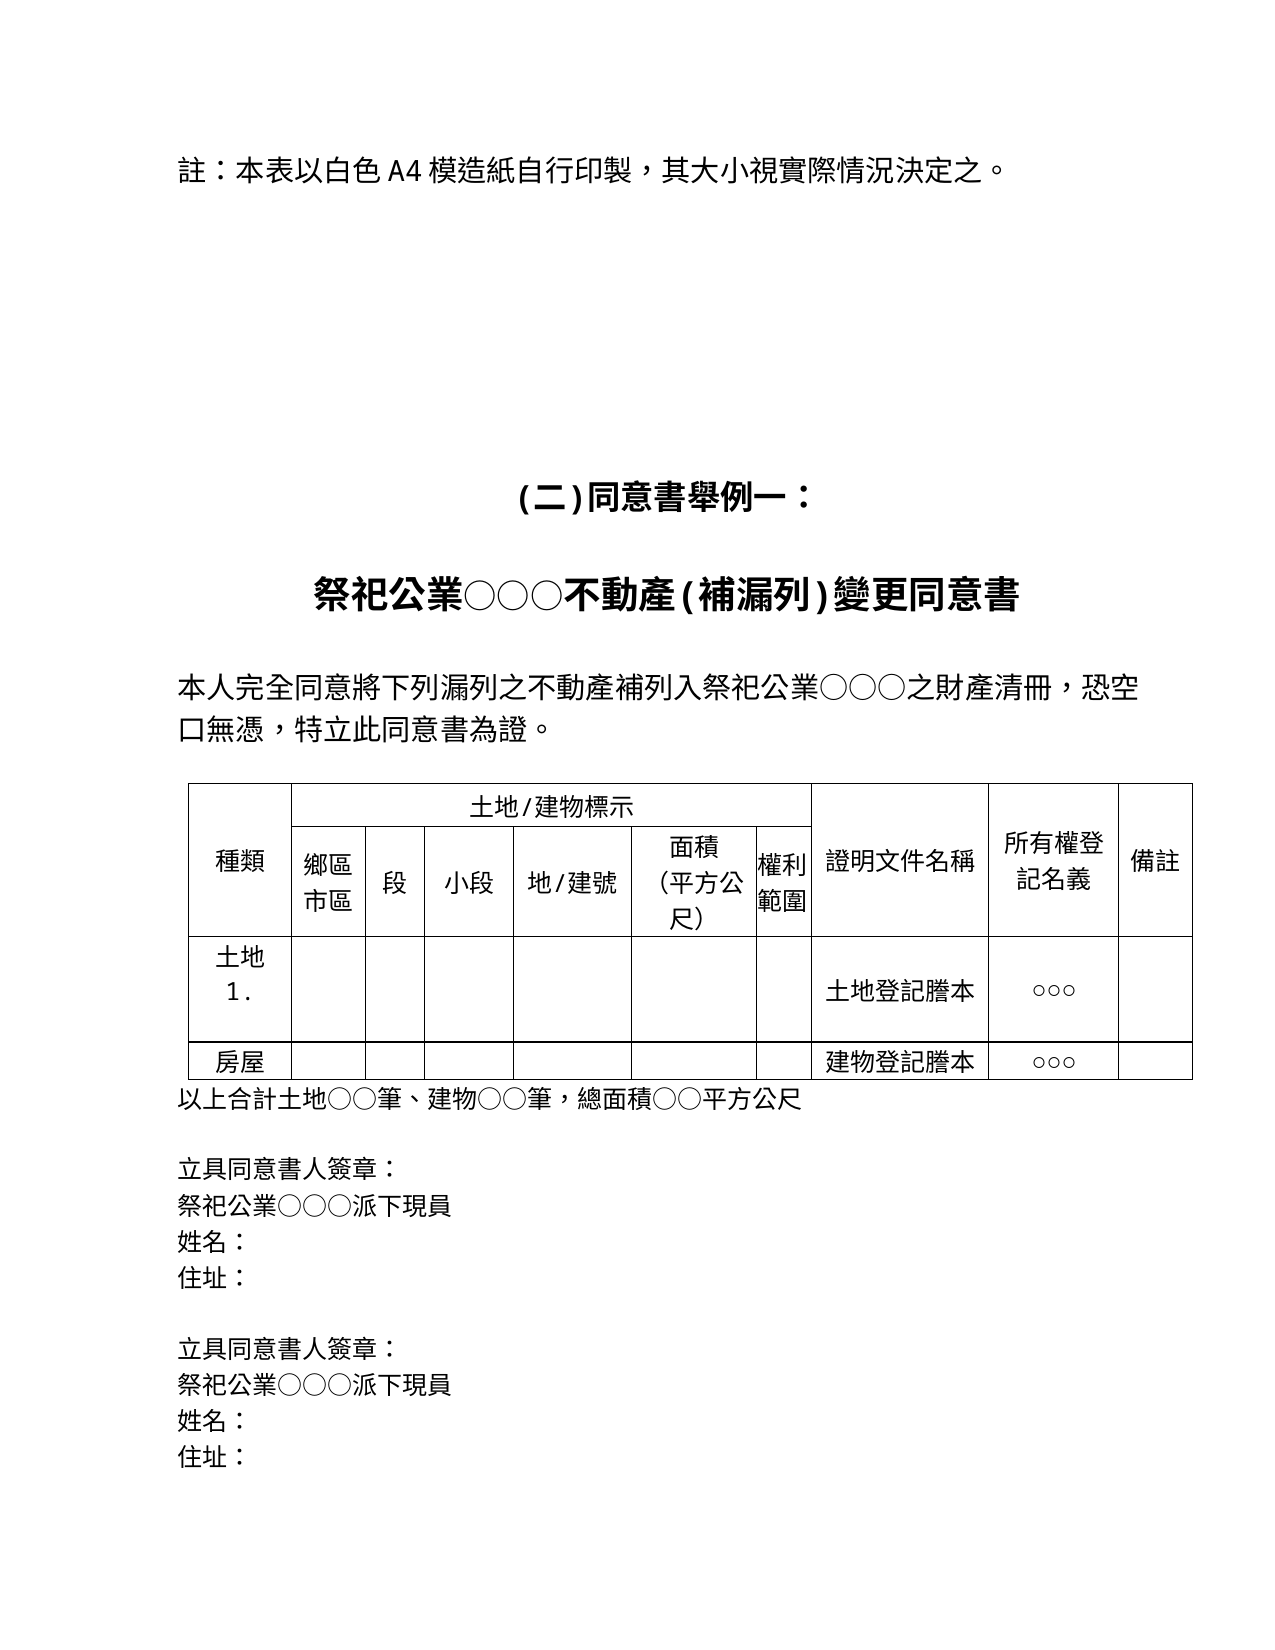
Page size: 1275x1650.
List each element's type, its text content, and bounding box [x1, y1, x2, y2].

table_cell [514, 1043, 631, 1079]
table_cell 段 [366, 827, 424, 936]
table_cell [292, 1043, 365, 1079]
table_cell [366, 1043, 424, 1079]
table_header 種類 [189, 784, 291, 936]
text 本人完全同意將下列漏列之不動產補列入祭祀公業○○○之財產清冊，恐空口無憑，特立此同意書為證。 [177, 664, 1157, 749]
table_cell [632, 937, 756, 1041]
table_cell [1119, 1043, 1192, 1079]
text 註：本表以白色A4模造紙自行印製，其大小視實際情況決定之。 [177, 148, 1157, 190]
table_cell [292, 937, 365, 1041]
table_cell 權利範圍 [757, 827, 811, 936]
table_cell 土地1. [189, 937, 291, 1041]
table_header 證明文件名稱 [812, 784, 988, 936]
text 祭祀公業○○○派下現員 [177, 1365, 1157, 1402]
text (二)同意書舉例一： [177, 471, 1157, 519]
table_cell 房屋 [189, 1043, 291, 1079]
text 住址： [177, 1259, 1157, 1295]
table_header 土地/建物標示 [292, 784, 811, 826]
table_cell 面積 （平方公尺） [632, 827, 756, 936]
table_cell 小段 [425, 827, 513, 936]
table_cell [757, 937, 811, 1041]
text 立具同意書人簽章： [177, 1150, 1157, 1186]
table_cell [1119, 937, 1192, 1041]
table_header 備註 [1119, 784, 1192, 936]
text 立具同意書人簽章： [177, 1329, 1157, 1365]
table_cell 地/建號 [514, 827, 631, 936]
table_cell 建物登記謄本 [812, 1043, 988, 1079]
text 住址： [177, 1438, 1157, 1474]
text 姓名： [177, 1402, 1157, 1438]
text 以上合計土地○○筆、建物○○筆，總面積○○平方公尺 [177, 1080, 1157, 1116]
table_cell [425, 937, 513, 1041]
table_cell [757, 1043, 811, 1079]
table_cell [514, 937, 631, 1041]
text 姓名： [177, 1222, 1157, 1259]
text 祭祀公業○○○派下現員 [177, 1186, 1157, 1222]
table_header 所有權登記名義 [989, 784, 1118, 936]
table_cell 鄉區市區 [292, 827, 365, 936]
table_cell [366, 937, 424, 1041]
table_cell [425, 1043, 513, 1079]
table_cell 土地登記謄本 [812, 937, 988, 1041]
table_cell ○○○ [989, 1043, 1118, 1079]
table_cell ○○○ [989, 937, 1118, 1041]
table_cell [632, 1043, 756, 1079]
text 祭祀公業○○○不動產(補漏列)變更同意書 [177, 564, 1157, 619]
